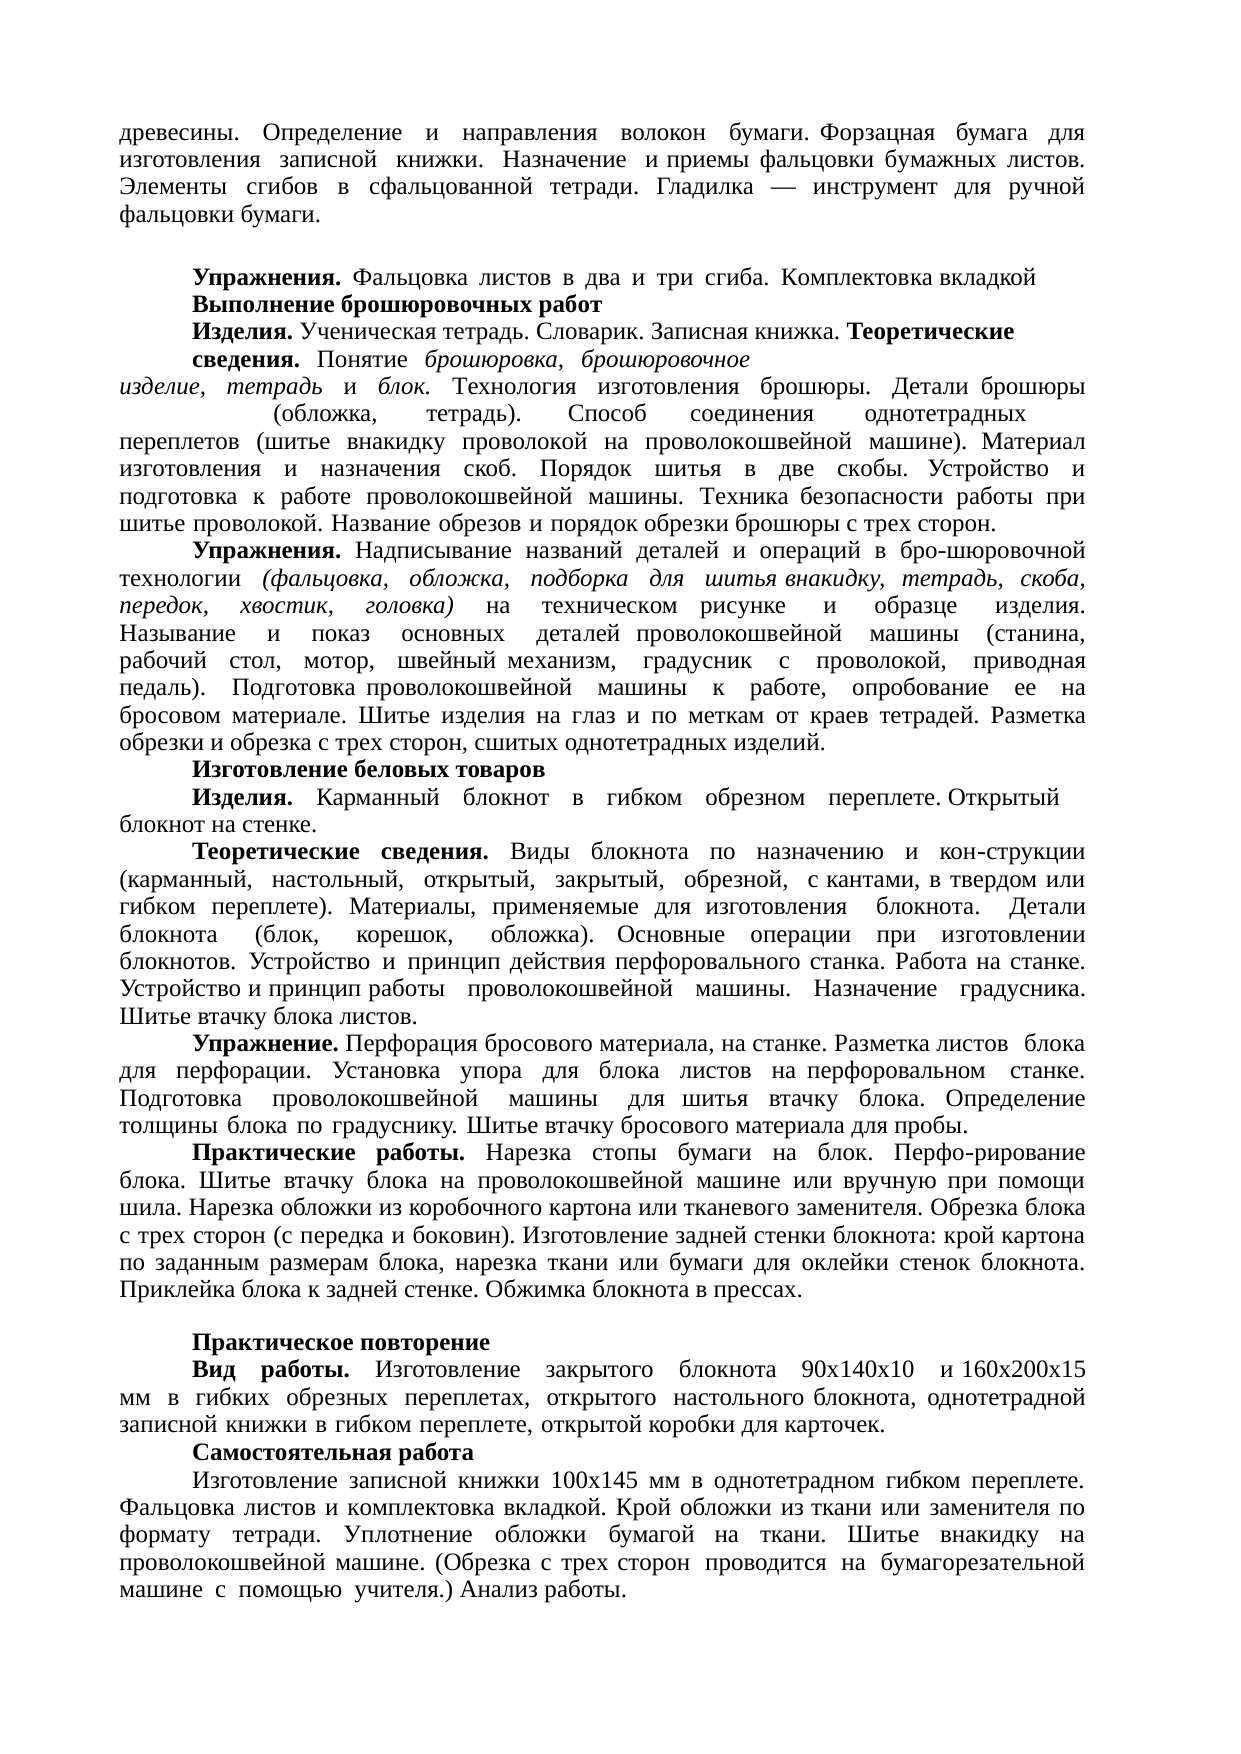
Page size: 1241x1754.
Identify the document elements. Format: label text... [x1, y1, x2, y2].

text Выполнение брошюровочных работ [192, 291, 1124, 318]
text Самостоятельная работа [192, 1439, 1124, 1466]
text Изделия. Карманный блокнот в гибком обрезном переплете. Открытый блокнот на стенке. [119, 783, 1090, 838]
text Изготовление записной книжки 100х145 мм в однотетрадном гибком переплете. Фальцовка листов и комплектовка вкладкой. Крой обложки из ткани или заменителя по формату тетради. Уплотнение обложки бумагой на ткани. Шитье внакидку на проволокошвейной машине. (Обрезка с трех сторон проводится на бумагорезательной машине с помощью учителя.) Анализ работы. [119, 1466, 1085, 1603]
text древесины. Определение и направления волокон бумаги. Форзацная бумага для изготовления записной книжки. Назначение и приемы фальцовки бумажных листов. Элементы сгибов в сфальцованной тетради. Гладилка — инструмент для ручной фальцовки бумаги. [119, 118, 1085, 228]
text Упражнения. Надписывание названий деталей и операций в бро-шюровочной технологии (фальцовка, обложка, подборка для шитья внакидку, тетрадь, скоба, передок, хвостик, головка) на техническом рисунке и образце изделия. Называние и показ основных деталей проволокошвейной машины (станина, рабочий стол, мотор, швейный механизм, градусник с проволокой, приводная педаль). Подготовка проволокошвейной машины к работе, опробование ее на бросовом материале. Шитье изделия на глаз и по меткам от краев тетрадей. Разметка обрезки и обрезка с трех сторон, сшитых однотетрадных изделий. [119, 537, 1086, 756]
text Теоретические сведения. Виды блокнота по назначению и кон-струкции (карманный, настольный, открытый, закрытый, обрезной, с кантами, в твердом или гибком переплете). Материалы, применяемые для изготовления блокнота. Детали блокнота (блок, корешок, обложка). Основные операции при изготовлении блокнотов. Устройство и принцип действия перфоровального станка. Работа на станке. Устройство и принцип работы проволокошвейной машины. Назначение градусника. Шитье втачку блока листов. [119, 838, 1086, 1029]
text Упражнения. Фальцовка листов в два и три сгиба. Комплектовка вкладкой [119, 262, 1091, 291]
text Изделия. Ученическая тетрадь. Словарик. Записная книжка. Теоретические сведения. Понятие брошюровка, брошюровочное [192, 318, 1091, 373]
text Упражнение. Перфорация бросового материала, на станке. Разметка листов блока для перфорации. Установка упора для блока листов на перфоровальном станке. Подготовка проволокошвейной машины для шитья втачку блока. Определение толщины блока по градуснику. Шитье втачку бросового материала для пробы. [119, 1029, 1086, 1139]
text Практическое повторение [192, 1328, 1124, 1356]
text Вид работы. Изготовление закрытого блокнота 90х140х10 и 160х200х15 мм в гибких обрезных переплетах, открытого настольного блокнота, однотетрадной записной книжки в гибком переплете, открытой коробки для карточек. [119, 1356, 1086, 1438]
text Изготовление беловых товаров [192, 756, 1124, 783]
text Практические работы. Нарезка стопы бумаги на блок. Перфо-рирование блока. Шитье втачку блока на проволокошвейной машине или вручную при помощи шила. Нарезка обложки из коробочного картона или тканевого заменителя. Обрезка блока с трех сторон (с передка и боковин). Изготовление задней стенки блокнота: крой картона по заданным размерам блока, нарезка ткани или бумаги для оклейки стенок блокнота. Приклейка блока к задней стенке. Обжимка блокнота в прессах. [119, 1139, 1085, 1303]
text изделие, тетрадь и блок. Технология изготовления брошюры. Детали брошюры (обложка, тетрадь). Способ соединения однотетрадных переплетов (шитье внакидку проволокой на проволокошвейной машине). Материал изготовления и назначения скоб. Порядок шитья в две скобы. Устройство и подготовка к работе проволокошвейной машины. Техника безопасности работы при шитье проволокой. Название обрезов и порядок обрезки брошюры с трех сторон. [119, 373, 1086, 537]
